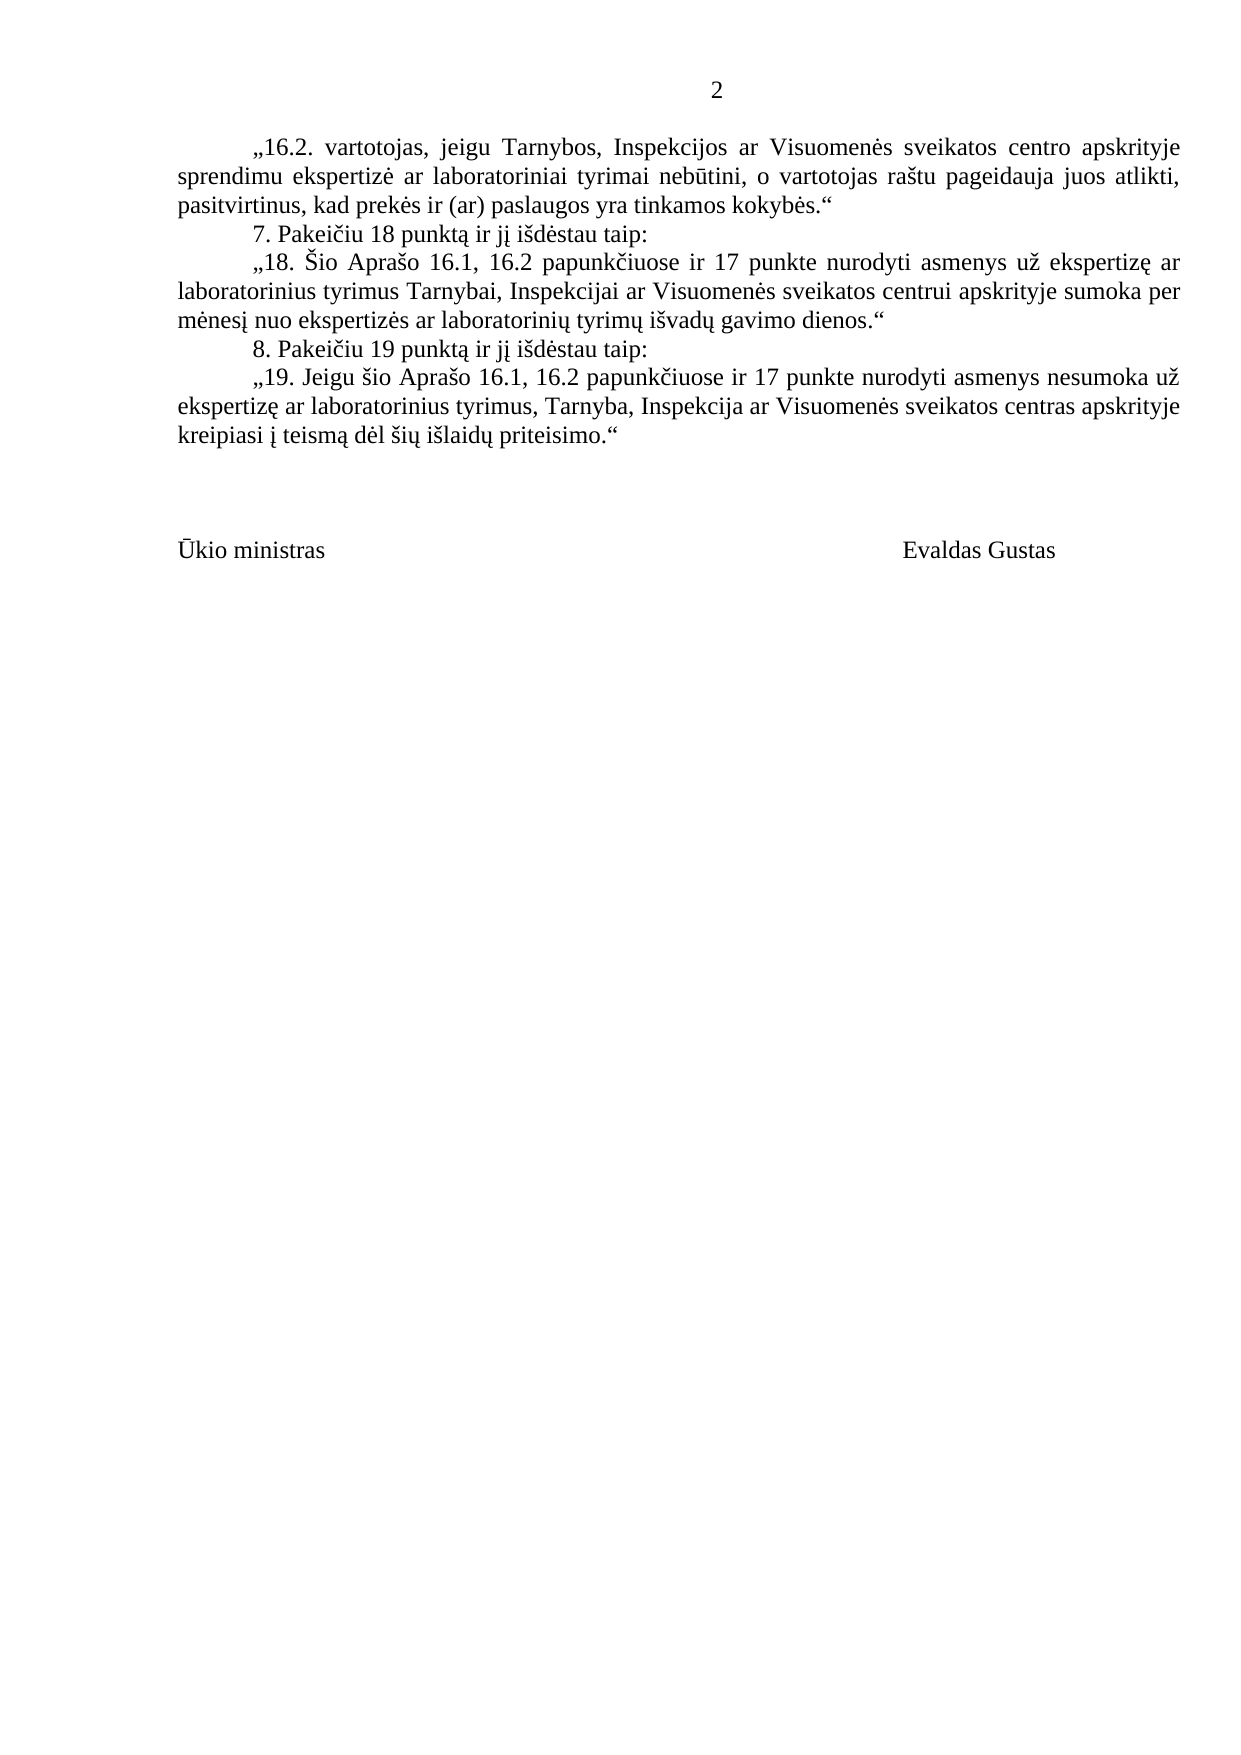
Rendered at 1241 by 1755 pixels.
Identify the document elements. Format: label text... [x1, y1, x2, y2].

text 7. Pakeičiu 18 punktą ir jį išdėstau taip: [177, 219, 1181, 247]
text „18. Šio Aprašo 16.1, 16.2 papunkčiuose ir 17 punkte nurodyti asmenys už ekspertizę ar laboratorinius tyrimus Tarnybai, Inspekcijai ar Visuomenės sveikatos centrui apskrityje sumoka per mėnesį nuo ekspertizės ar laboratorinių tyrimų išvadų gavimo dienos.“ [177, 247, 1181, 334]
text „19. Jeigu šio Aprašo 16.1, 16.2 papunkčiuose ir 17 punkte nurodyti asmenys nesumoka už ekspertizę ar laboratorinius tyrimus, Tarnyba, Inspekcija ar Visuomenės sveikatos centras apskrityje kreipiasi į teismą dėl šių išlaidų priteisimo.“ [177, 362, 1181, 449]
text 8. Pakeičiu 19 punktą ir jį išdėstau taip: [177, 334, 1181, 362]
text „16.2. vartotojas, jeigu Tarnybos, Inspekcijos ar Visuomenės sveikatos centro apskrityje sprendimu ekspertizė ar laboratoriniai tyrimai nebūtini, o vartotojas raštu pageidauja juos atlikti, pasitvirtinus, kad prekės ir (ar) paslaugos yra tinkamos kokybės.“ [177, 132, 1181, 219]
text Ūkio ministras Evaldas Gustas [177, 535, 1181, 564]
